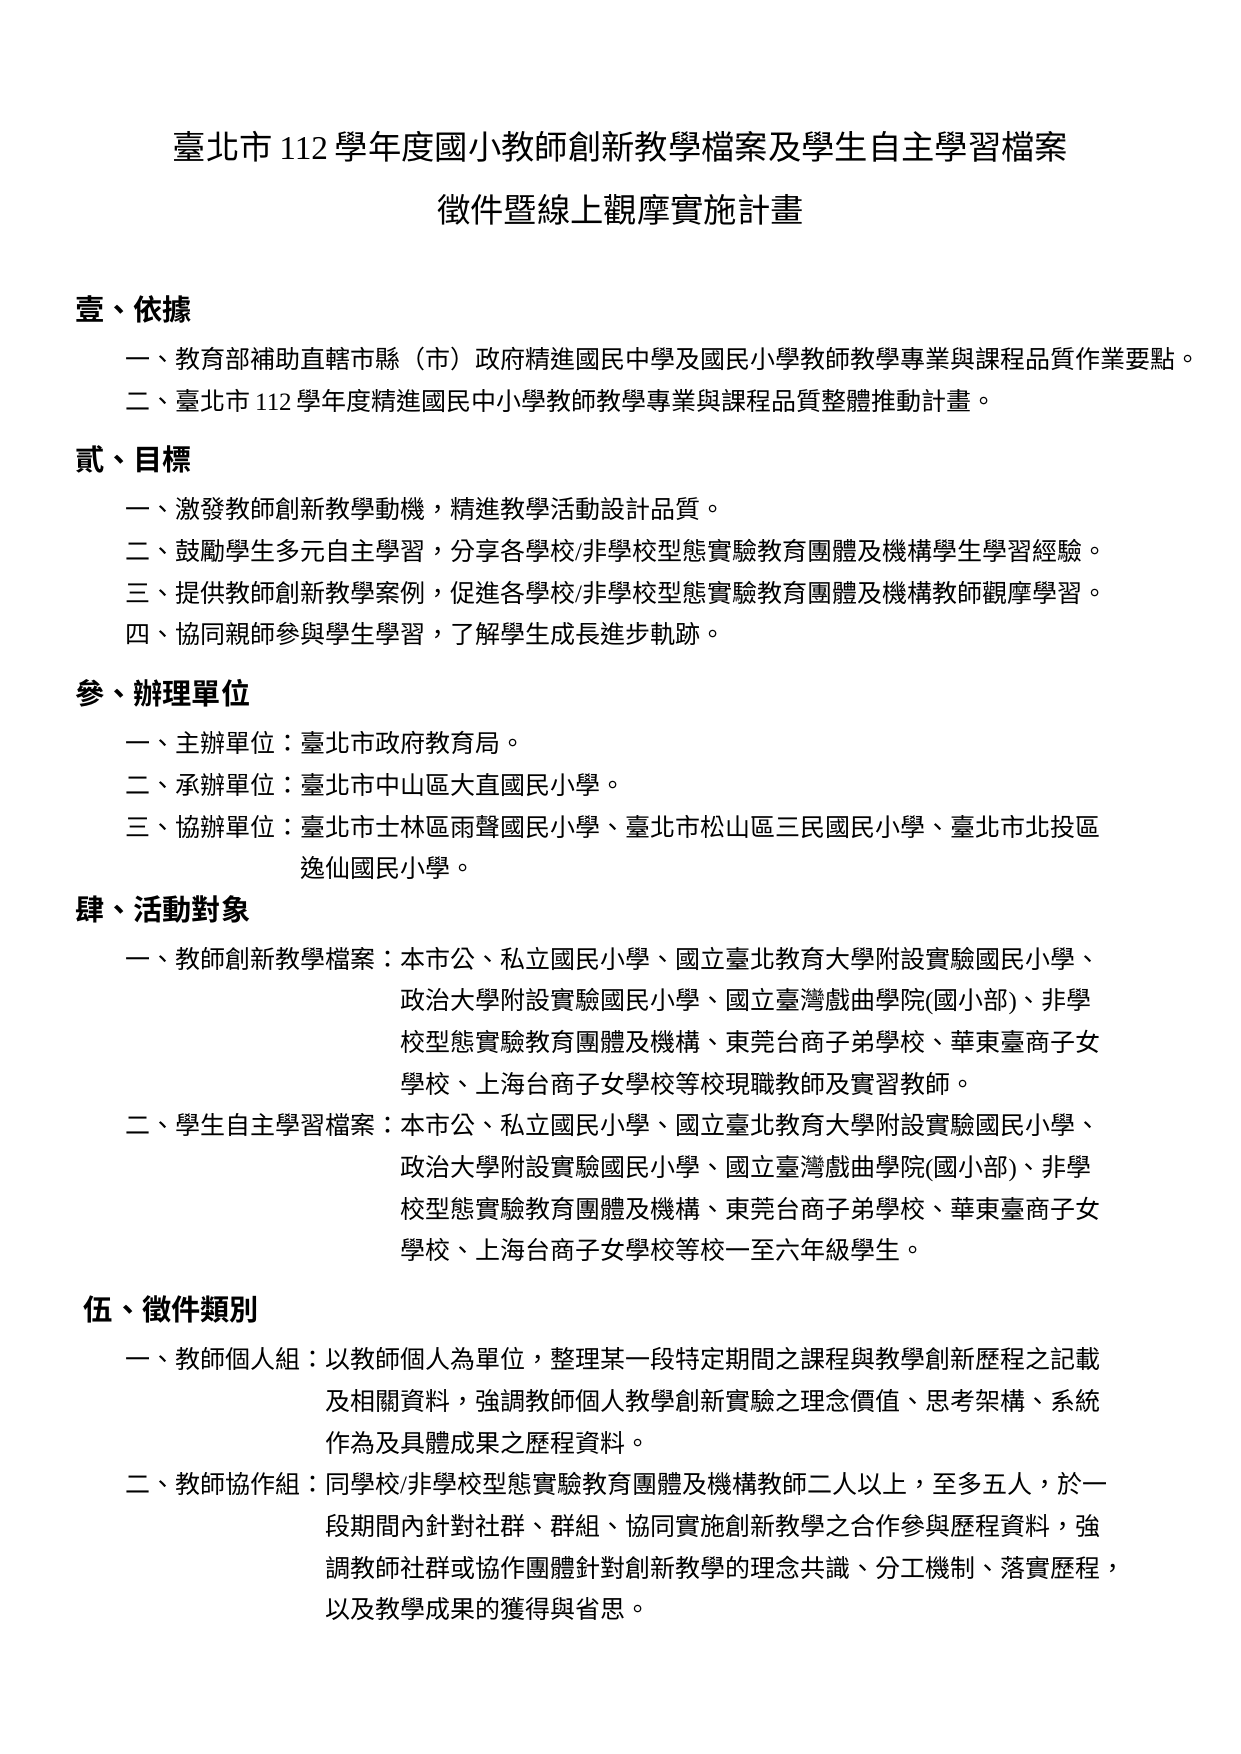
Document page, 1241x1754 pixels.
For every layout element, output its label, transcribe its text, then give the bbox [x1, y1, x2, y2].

text 壹、依據 [75, 266, 1165, 329]
text 一、主辦單位：臺北市政府教育局。 [125, 719, 1115, 761]
text 伍、徵件類別 [84, 1287, 1115, 1329]
text 一、教師個人組：以教師個人為單位，整理某一段特定期間之課程與教學創新歷程之記載及相關資料，強調教師個人教學創新實驗之理念價值、思考架構、系統作為及具體成果之歷程資料。 [125, 1335, 1115, 1460]
text 三、提供教師創新教學案例，促進各學校/非學校型態實驗教育團體及機構教師觀摩學習。 [125, 569, 1115, 611]
text 二、教師協作組：同學校/非學校型態實驗教育團體及機構教師二人以上，至多五人，於一段期間內針對社群、群組、協同實施創新教學之合作參與歷程資料，強調教師社群或協作團體針對創新教學的理念共識、分工機制、落實歷程，以及教學成果的獲得與省思。 [125, 1460, 1115, 1627]
text 二、臺北市112學年度精進國民中小學教師教學專業與課程品質整體推動計畫。 [125, 377, 1165, 418]
text 肆、活動對象 [75, 886, 1115, 928]
text 二、承辦單位：臺北市中山區大直國民小學。 [125, 761, 1115, 803]
text 參、辦理單位 [75, 671, 1165, 713]
text 三、協辦單位：臺北市士林區雨聲國民小學、臺北市松山區三民國民小學、臺北市北投區逸仙國民小學。 [125, 803, 1115, 886]
text 徵件暨線上觀摩實施計畫 [75, 166, 1165, 229]
text 一、教師創新教學檔案：本市公、私立國民小學、國立臺北教育大學附設實驗國民小學、政治大學附設實驗國民小學、國立臺灣戲曲學院(國小部)、非學校型態實驗教育團體及機構、東莞台商子弟學校、華東臺商子女學校、上海台商子女學校等校現職教師及實習教師。 [125, 935, 1115, 1101]
text 二、學生自主學習檔案：本市公、私立國民小學、國立臺北教育大學附設實驗國民小學、政治大學附設實驗國民小學、國立臺灣戲曲學院(國小部)、非學校型態實驗教育團體及機構、東莞台商子弟學校、華東臺商子女學校、上海台商子女學校等校一至六年級學生。 [125, 1101, 1115, 1268]
text 臺北市112學年度國小教師創新教學檔案及學生自主學習檔案 [75, 104, 1165, 166]
text 貳、目標 [75, 437, 1165, 479]
text 二、鼓勵學生多元自主學習，分享各學校/非學校型態實驗教育團體及機構學生學習經驗。 [125, 527, 1115, 569]
text 四、協同親師參與學生學習，了解學生成長進步軌跡。 [125, 611, 1115, 652]
text 一、教育部補助直轄市縣（市）政府精進國民中學及國民小學教師教學專業與課程品質作業要點。 [125, 335, 1212, 377]
text 一、激發教師創新教學動機，精進教學活動設計品質。 [125, 486, 1115, 527]
